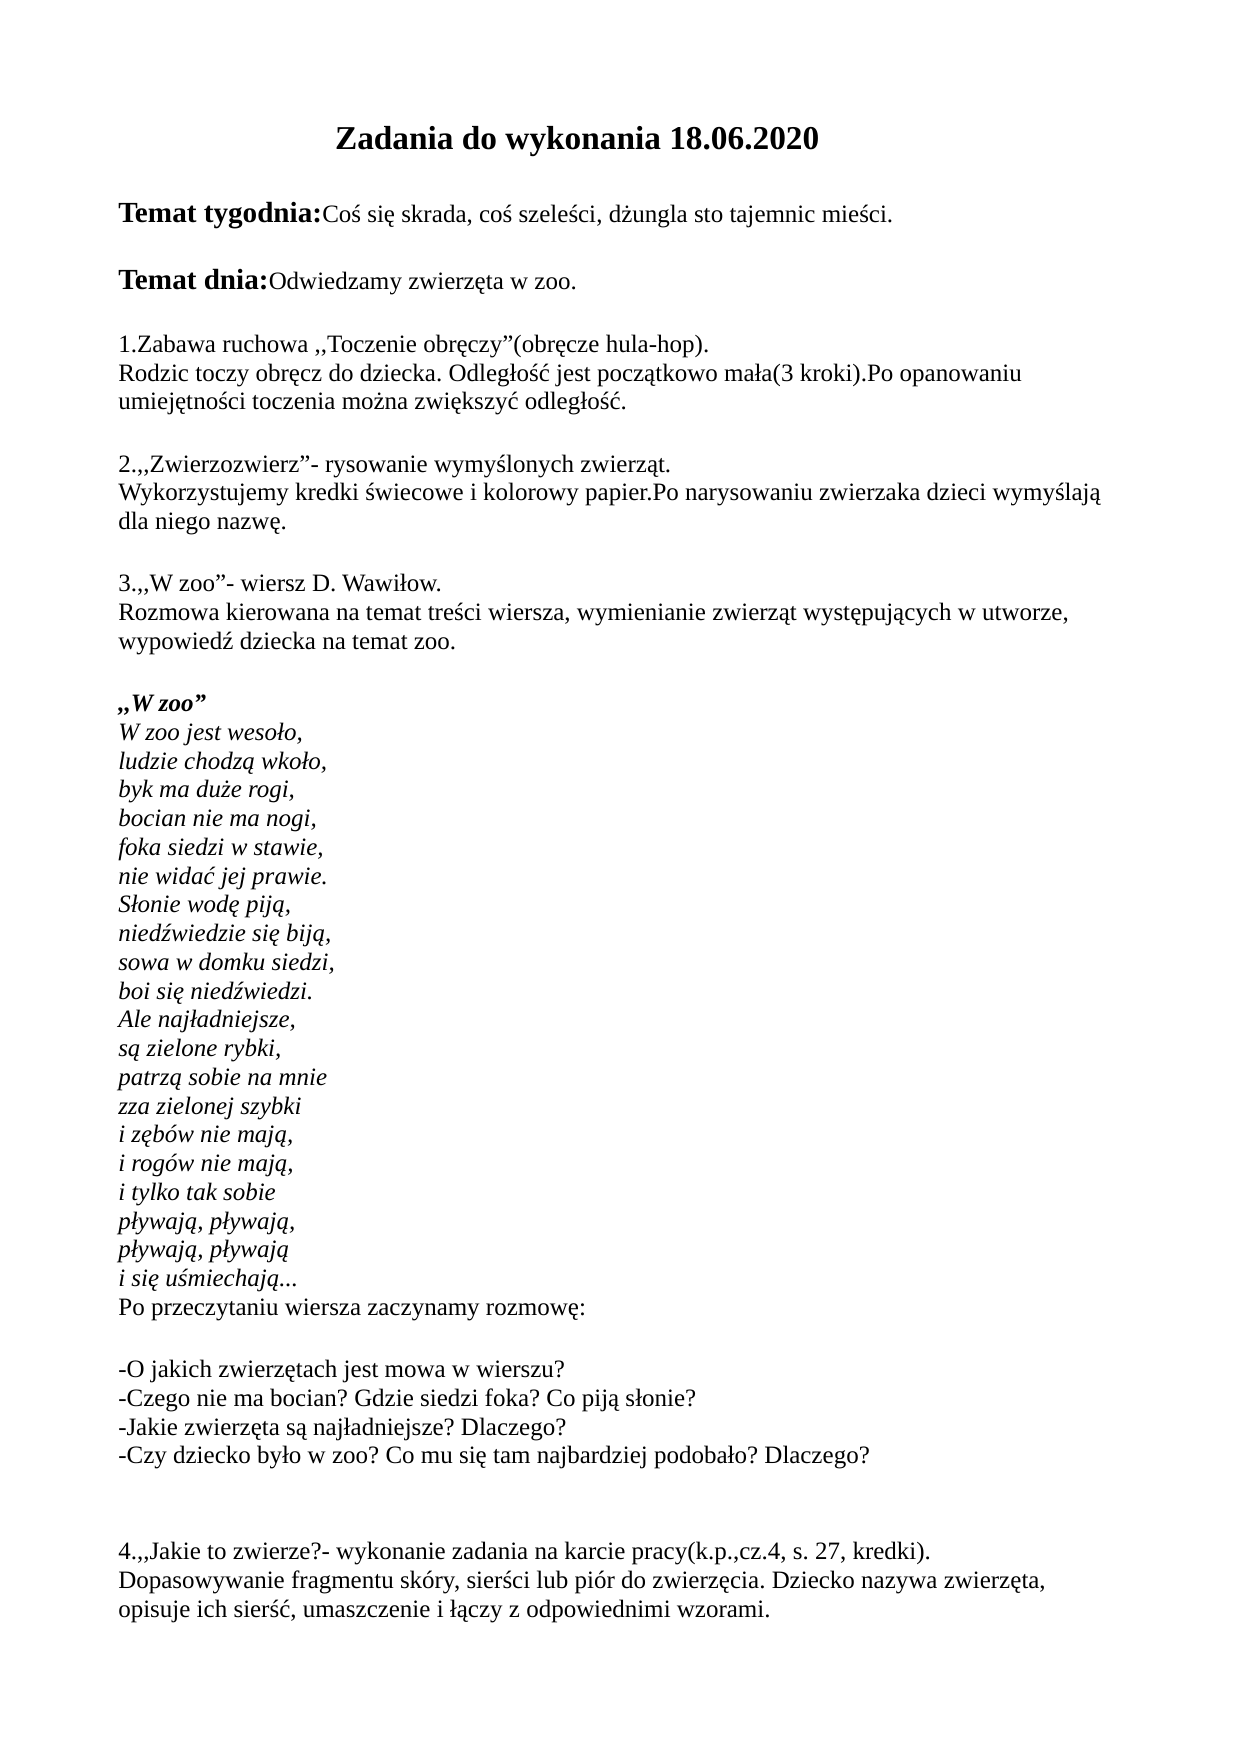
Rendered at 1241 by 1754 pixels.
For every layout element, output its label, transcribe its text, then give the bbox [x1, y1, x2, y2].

text i zębów nie mają, [118, 1119, 1122, 1148]
text Rodzic toczy obręcz do dziecka. Odległość jest początkowo mała(3 kroki).Po opanowaniu umiejętności toczenia można zwiększyć odległość. [118, 358, 1122, 415]
text -O jakich zwierzętach jest mowa w wierszu? [118, 1354, 1122, 1383]
text foka siedzi w stawie, [118, 832, 1122, 861]
text i rogów nie mają, [118, 1148, 1122, 1177]
text ludzie chodzą wkoło, [118, 746, 1122, 774]
text pływają, pływają [118, 1234, 1122, 1263]
text Dopasowywanie fragmentu skóry, sierści lub piór do zwierzęcia. Dziecko nazywa zwierzęta, opisuje ich sierść, umaszczenie i łączy z odpowiednimi wzorami. [118, 1565, 1122, 1623]
text byk ma duże rogi, [118, 774, 1122, 803]
text i się uśmiechają... [118, 1263, 1122, 1292]
text Wykorzystujemy kredki świecowe i kolorowy papier.Po narysowaniu zwierzaka dzieci wymyślają dla niego nazwę. [118, 477, 1122, 535]
text ,,W zoo” [118, 688, 1122, 717]
text Temat dnia:Odwiedzamy zwierzęta w zoo. [118, 262, 1122, 295]
text boi się niedźwiedzi. [118, 976, 1122, 1004]
text Zadania do wykonania 18.06.2020 [118, 118, 1122, 156]
text zza zielonej szybki [118, 1091, 1122, 1119]
text bocian nie ma nogi, [118, 803, 1122, 832]
text 3.,,W zoo”- wiersz D. Wawiłow. [118, 568, 1122, 597]
text -Czy dziecko było w zoo? Co mu się tam najbardziej podobało? Dlaczego? [118, 1441, 1122, 1469]
text niedźwiedzie się biją, [118, 918, 1122, 947]
text Słonie wodę piją, [118, 889, 1122, 918]
text Ale najładniejsze, [118, 1004, 1122, 1033]
text Temat tygodnia:Coś się skrada, coś szeleści, dżungla sto tajemnic mieści. [118, 195, 1122, 228]
text Rozmowa kierowana na temat treści wiersza, wymienianie zwierząt występujących w utworze, wypowiedź dziecka na temat zoo. [118, 597, 1122, 655]
text W zoo jest wesoło, [118, 717, 1122, 746]
text nie widać jej prawie. [118, 861, 1122, 889]
text -Jakie zwierzęta są najładniejsze? Dlaczego? [118, 1412, 1122, 1441]
text 2.,,Zwierzozwierz”- rysowanie wymyślonych zwierząt. [118, 449, 1122, 477]
text 4.,,Jakie to zwierze?- wykonanie zadania na karcie pracy(k.p.,cz.4, s. 27, kredki). [118, 1536, 1122, 1565]
text patrzą sobie na mnie [118, 1062, 1122, 1091]
text i tylko tak sobie [118, 1177, 1122, 1206]
text są zielone rybki, [118, 1033, 1122, 1062]
text 1.Zabawa ruchowa ,,Toczenie obręczy”(obręcze hula-hop). [118, 329, 1122, 358]
text sowa w domku siedzi, [118, 947, 1122, 976]
text Po przeczytaniu wiersza zaczynamy rozmowę: [118, 1292, 1122, 1321]
text -Czego nie ma bocian? Gdzie siedzi foka? Co piją słonie? [118, 1383, 1122, 1412]
text pływają, pływają, [118, 1206, 1122, 1234]
